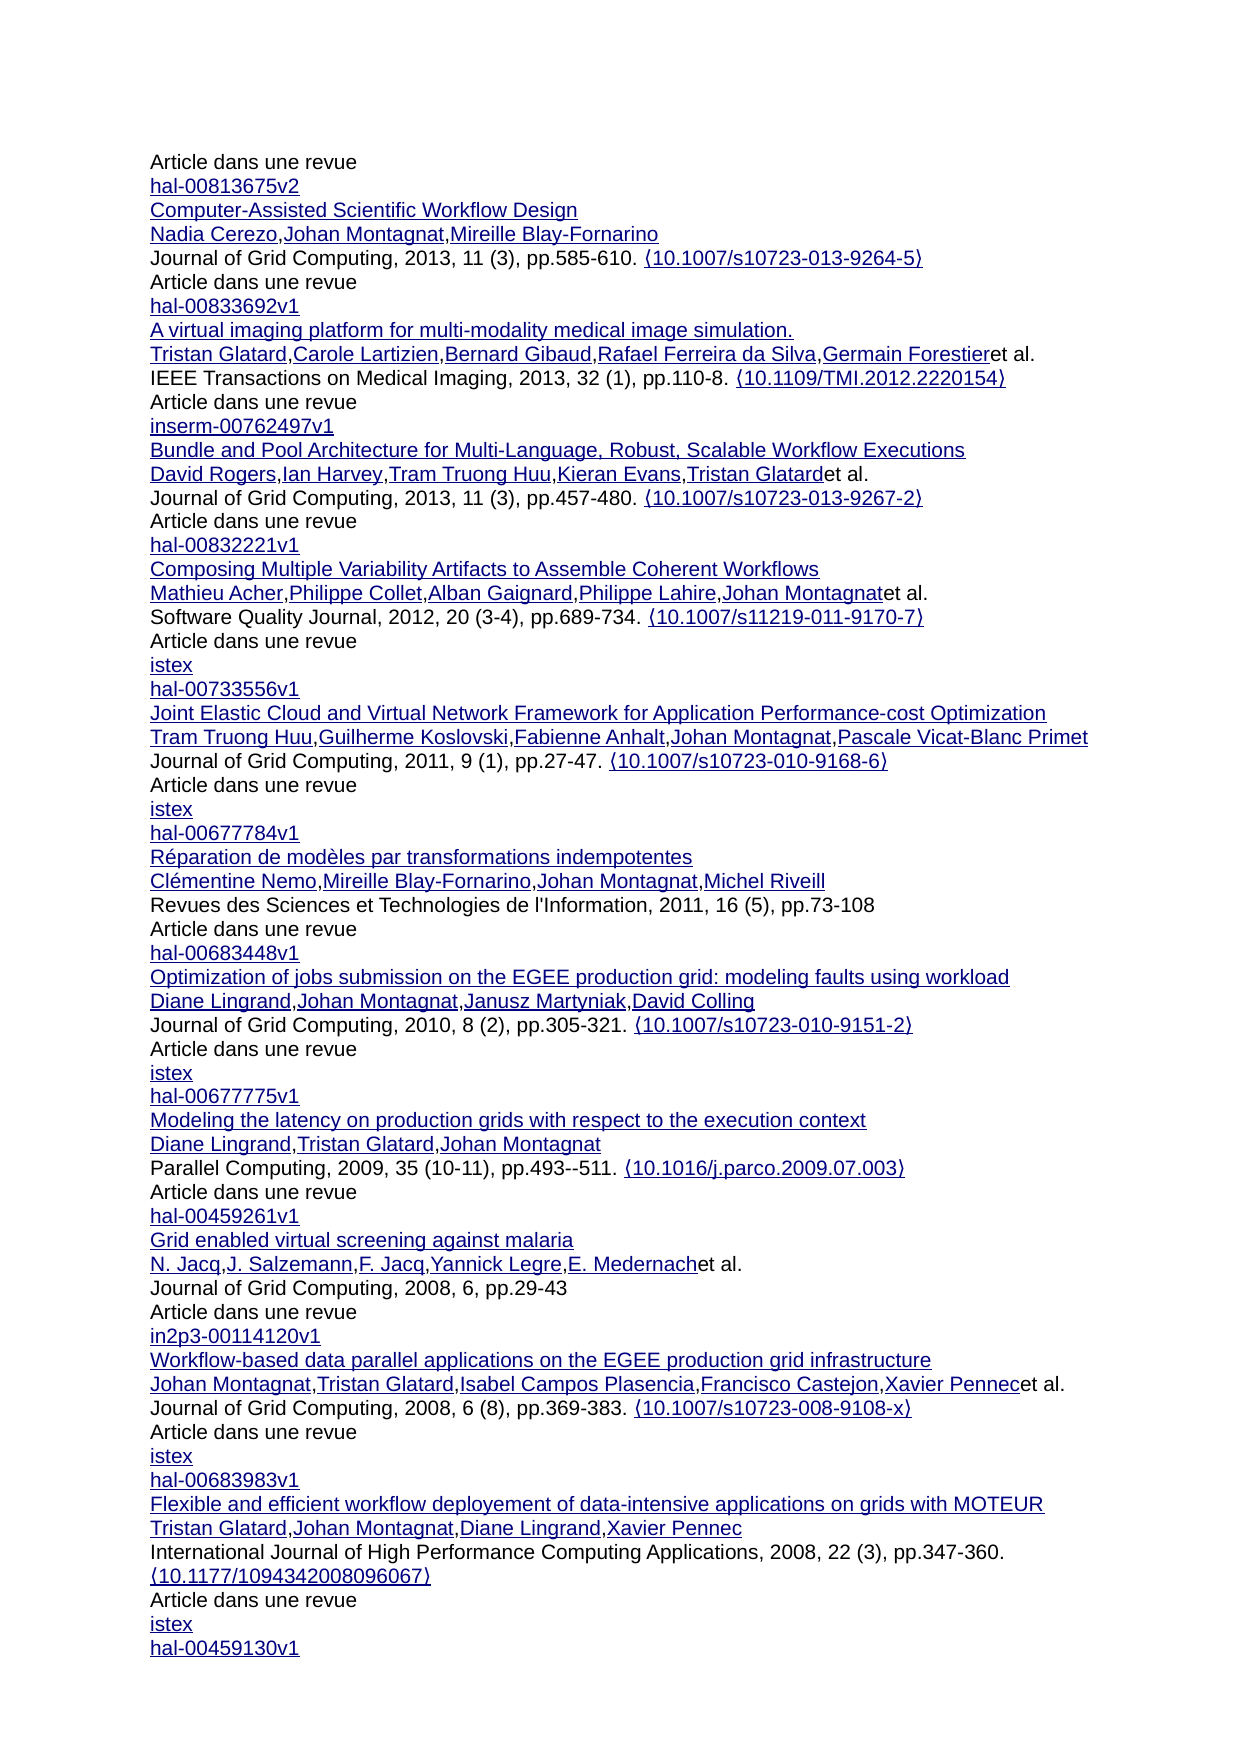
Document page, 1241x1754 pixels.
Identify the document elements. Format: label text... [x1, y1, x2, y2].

table_cell Flexible and efficient workflow deployement of data-intensive applications on grids with MOTEUR Tristan Glatard,Johan Montagnat,Diane Lingrand,Xavier Pennec International Journal of High Performance Computing Applications, 2008, 22 (3), pp.347-360. ⟨10.1177/1094342008096067⟩ Article dans une revue istex hal-00459130v1 [150, 1492, 1090, 1659]
table_cell Computer-Assisted Scientific Workflow Design Nadia Cerezo,Johan Montagnat,Mireille Blay-Fornarino Journal of Grid Computing, 2013, 11 (3), pp.585-610. ⟨10.1007/s10723-013-9264-5⟩ Article dans une revue hal-00833692v1 [150, 198, 1090, 318]
table_cell Joint Elastic Cloud and Virtual Network Framework for Application Performance-cost Optimization Tram Truong Huu,Guilherme Koslovski,Fabienne Anhalt,Johan Montagnat,Pascale Vicat-Blanc Primet Journal of Grid Computing, 2011, 9 (1), pp.27-47. ⟨10.1007/s10723-010-9168-6⟩ Article dans une revue istex hal-00677784v1 [150, 701, 1090, 845]
table_cell Bundle and Pool Architecture for Multi-Language, Robust, Scalable Workflow Executions David Rogers,Ian Harvey,Tram Truong Huu,Kieran Evans,Tristan Glatardet al. Journal of Grid Computing, 2013, 11 (3), pp.457-480. ⟨10.1007/s10723-013-9267-2⟩ Article dans une revue hal-00832221v1 [150, 438, 1090, 557]
table_cell Optimization of jobs submission on the EGEE production grid: modeling faults using workload Diane Lingrand,Johan Montagnat,Janusz Martyniak,David Colling Journal of Grid Computing, 2010, 8 (2), pp.305-321. ⟨10.1007/s10723-010-9151-2⟩ Article dans une revue istex hal-00677775v1 [150, 965, 1090, 1108]
table_cell Article dans une revue hal-00813675v2 [150, 150, 1090, 198]
table_cell Réparation de modèles par transformations indempotentes Clémentine Nemo,Mireille Blay-Fornarino,Johan Montagnat,Michel Riveill Revues des Sciences et Technologies de l'Information, 2011, 16 (5), pp.73-108 Article dans une revue hal-00683448v1 [150, 845, 1090, 964]
table_cell Composing Multiple Variability Artifacts to Assemble Coherent Workflows Mathieu Acher,Philippe Collet,Alban Gaignard,Philippe Lahire,Johan Montagnatet al. Software Quality Journal, 2012, 20 (3-4), pp.689-734. ⟨10.1007/s11219-011-9170-7⟩ Article dans une revue istex hal-00733556v1 [150, 557, 1090, 701]
table_cell Workflow-based data parallel applications on the EGEE production grid infrastructure Johan Montagnat,Tristan Glatard,Isabel Campos Plasencia,Francisco Castejon,Xavier Pennecet al. Journal of Grid Computing, 2008, 6 (8), pp.369-383. ⟨10.1007/s10723-008-9108-x⟩ Article dans une revue istex hal-00683983v1 [150, 1348, 1090, 1492]
table_cell Modeling the latency on production grids with respect to the execution context Diane Lingrand,Tristan Glatard,Johan Montagnat Parallel Computing, 2009, 35 (10-11), pp.493--511. ⟨10.1016/j.parco.2009.07.003⟩ Article dans une revue hal-00459261v1 [150, 1108, 1090, 1228]
table_cell A virtual imaging platform for multi-modality medical image simulation. Tristan Glatard,Carole Lartizien,Bernard Gibaud,Rafael Ferreira da Silva,Germain Forestieret al. IEEE Transactions on Medical Imaging, 2013, 32 (1), pp.110-8. ⟨10.1109/TMI.2012.2220154⟩ Article dans une revue inserm-00762497v1 [150, 318, 1090, 437]
table_cell Grid enabled virtual screening against malaria N. Jacq,J. Salzemann,F. Jacq,Yannick Legre,E. Medernachet al. Journal of Grid Computing, 2008, 6, pp.29-43 Article dans une revue in2p3-00114120v1 [150, 1228, 1090, 1348]
